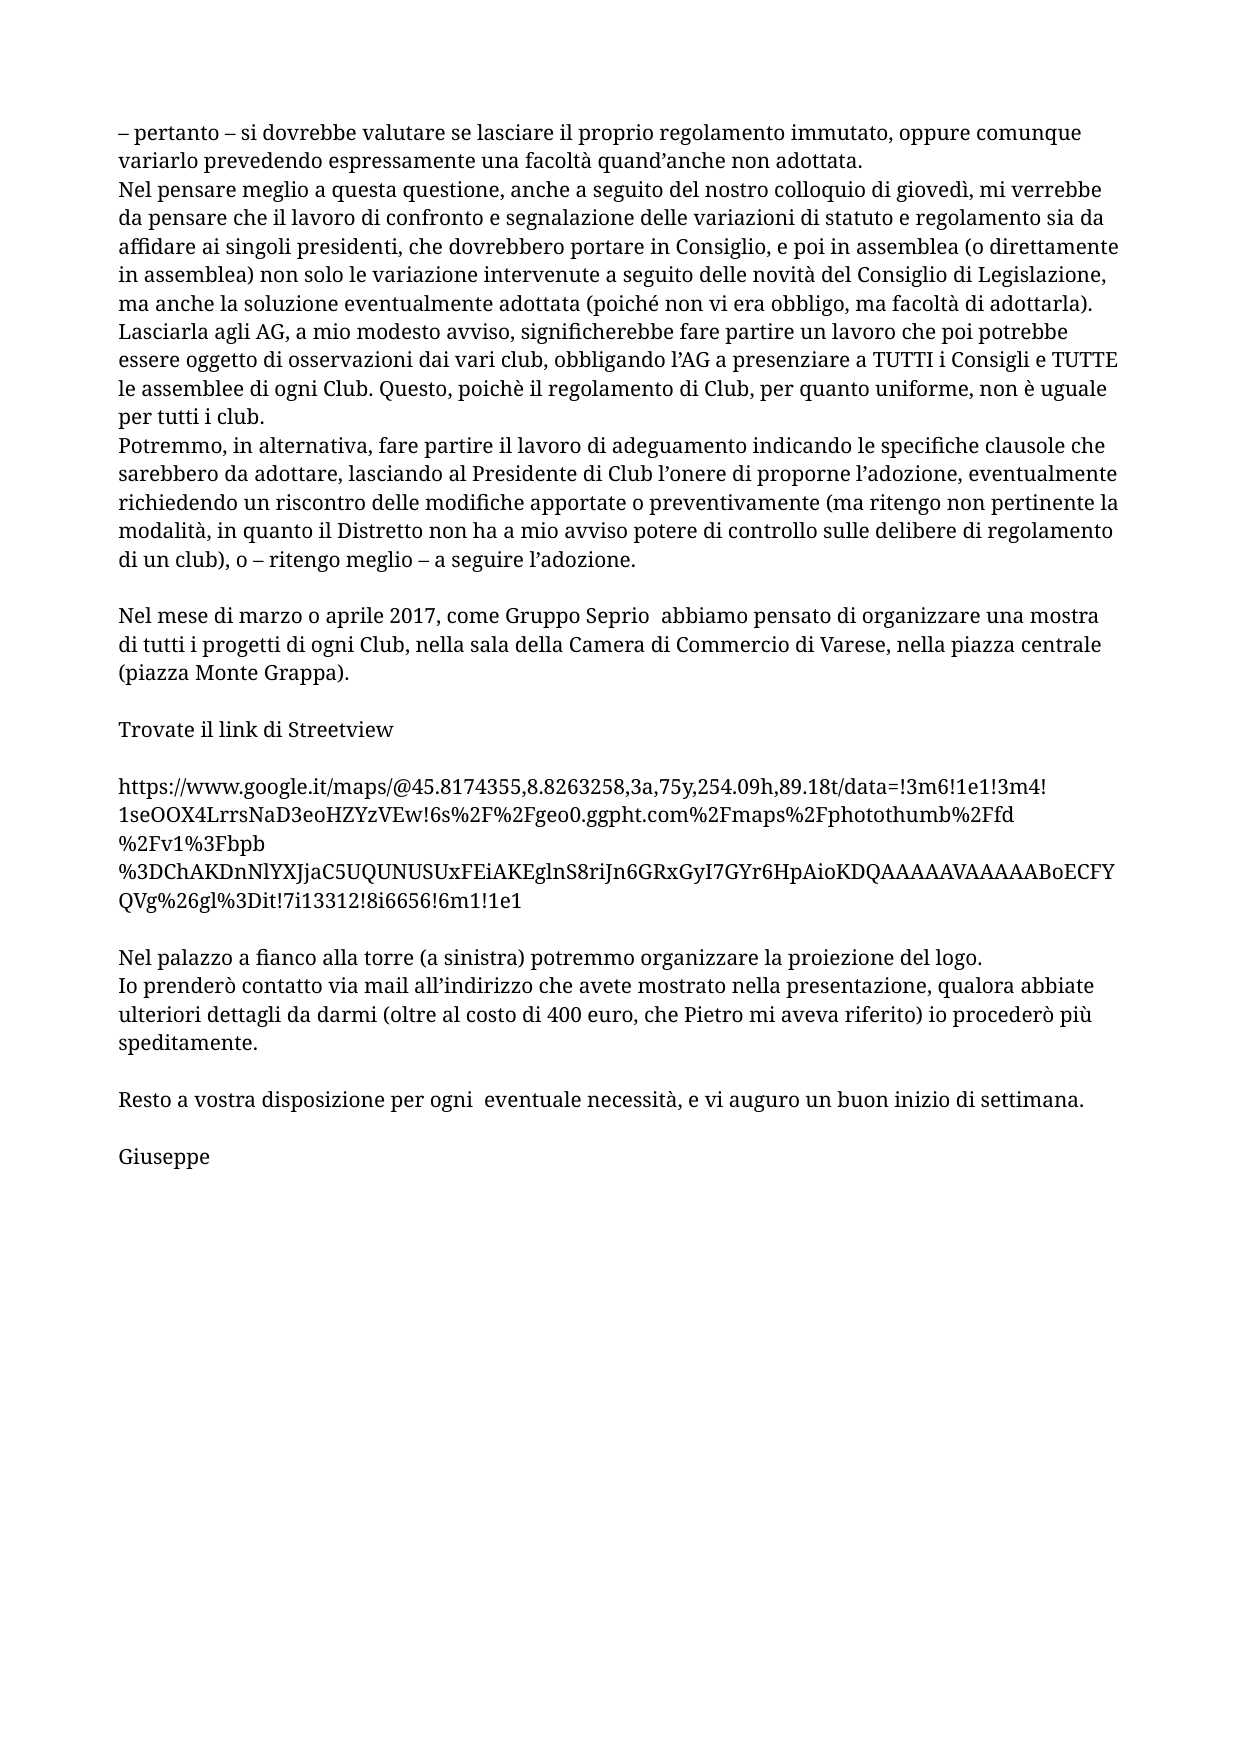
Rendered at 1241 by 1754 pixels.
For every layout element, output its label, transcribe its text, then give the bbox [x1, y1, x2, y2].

text Trovate il link di Streetview [118, 715, 1122, 744]
text https://www.google.it/maps/@45.8174355,8.8263258,3a,75y,254.09h,89.18t/data=!3m6!1e1!3m4!1seOOX4LrrsNaD3eoHZYzVEw!6s%2F%2Fgeo0.ggpht.com%2Fmaps%2Fphotothumb%2Ffd%2Fv1%3Fbpb%3DChAKDnNlYXJjaC5UQUNUSUxFEiAKEglnS8riJn6GRxGyI7GYr6HpAioKDQAAAAAVAAAAABoECFYQVg%26gl%3Dit!7i13312!8i6656!6m1!1e1 [118, 772, 1122, 914]
text Nel pensare meglio a questa questione, anche a seguito del nostro colloquio di giovedì, mi verrebbe da pensare che il lavoro di confronto e segnalazione delle variazioni di statuto e regolamento sia da affidare ai singoli presidenti, che dovrebbero portare in Consiglio, e poi in assemblea (o direttamente in assemblea) non solo le variazione intervenute a seguito delle novità del Consiglio di Legislazione, ma anche la soluzione eventualmente adottata (poiché non vi era obbligo, ma facoltà di adottarla). Lasciarla agli AG, a mio modesto avviso, significherebbe fare partire un lavoro che poi potrebbe essere oggetto di osservazioni dai vari club, obbligando l’AG a presenziare a TUTTI i Consigli e TUTTE le assemblee di ogni Club. Questo, poichè il regolamento di Club, per quanto uniforme, non è uguale per tutti i club. [118, 175, 1122, 431]
text – pertanto – si dovrebbe valutare se lasciare il proprio regolamento immutato, oppure comunque variarlo prevedendo espressamente una facoltà quand’anche non adottata. [118, 118, 1122, 175]
text Nel mese di marzo o aprile 2017, come Gruppo Seprio abbiamo pensato di organizzare una mostra di tutti i progetti di ogni Club, nella sala della Camera di Commercio di Varese, nella piazza centrale (piazza Monte Grappa). [118, 602, 1122, 687]
text Potremmo, in alternativa, fare partire il lavoro di adeguamento indicando le specifiche clausole che sarebbero da adottare, lasciando al Presidente di Club l’onere di proporne l’adozione, eventualmente richiedendo un riscontro delle modifiche apportate o preventivamente (ma ritengo non pertinente la modalità, in quanto il Distretto non ha a mio avviso potere di controllo sulle delibere di regolamento di un club), o – ritengo meglio – a seguire l’adozione. [118, 431, 1122, 573]
text Giuseppe [118, 1142, 1122, 1170]
text Io prenderò contatto via mail all’indirizzo che avete mostrato nella presentazione, qualora abbiate ulteriori dettagli da darmi (oltre al costo di 400 euro, che Pietro mi aveva riferito) io procederò più speditamente. [118, 971, 1122, 1057]
text Nel palazzo a fianco alla torre (a sinistra) potremmo organizzare la proiezione del logo. [118, 943, 1122, 971]
text Resto a vostra disposizione per ogni eventuale necessità, e vi auguro un buon inizio di settimana. [118, 1085, 1122, 1113]
